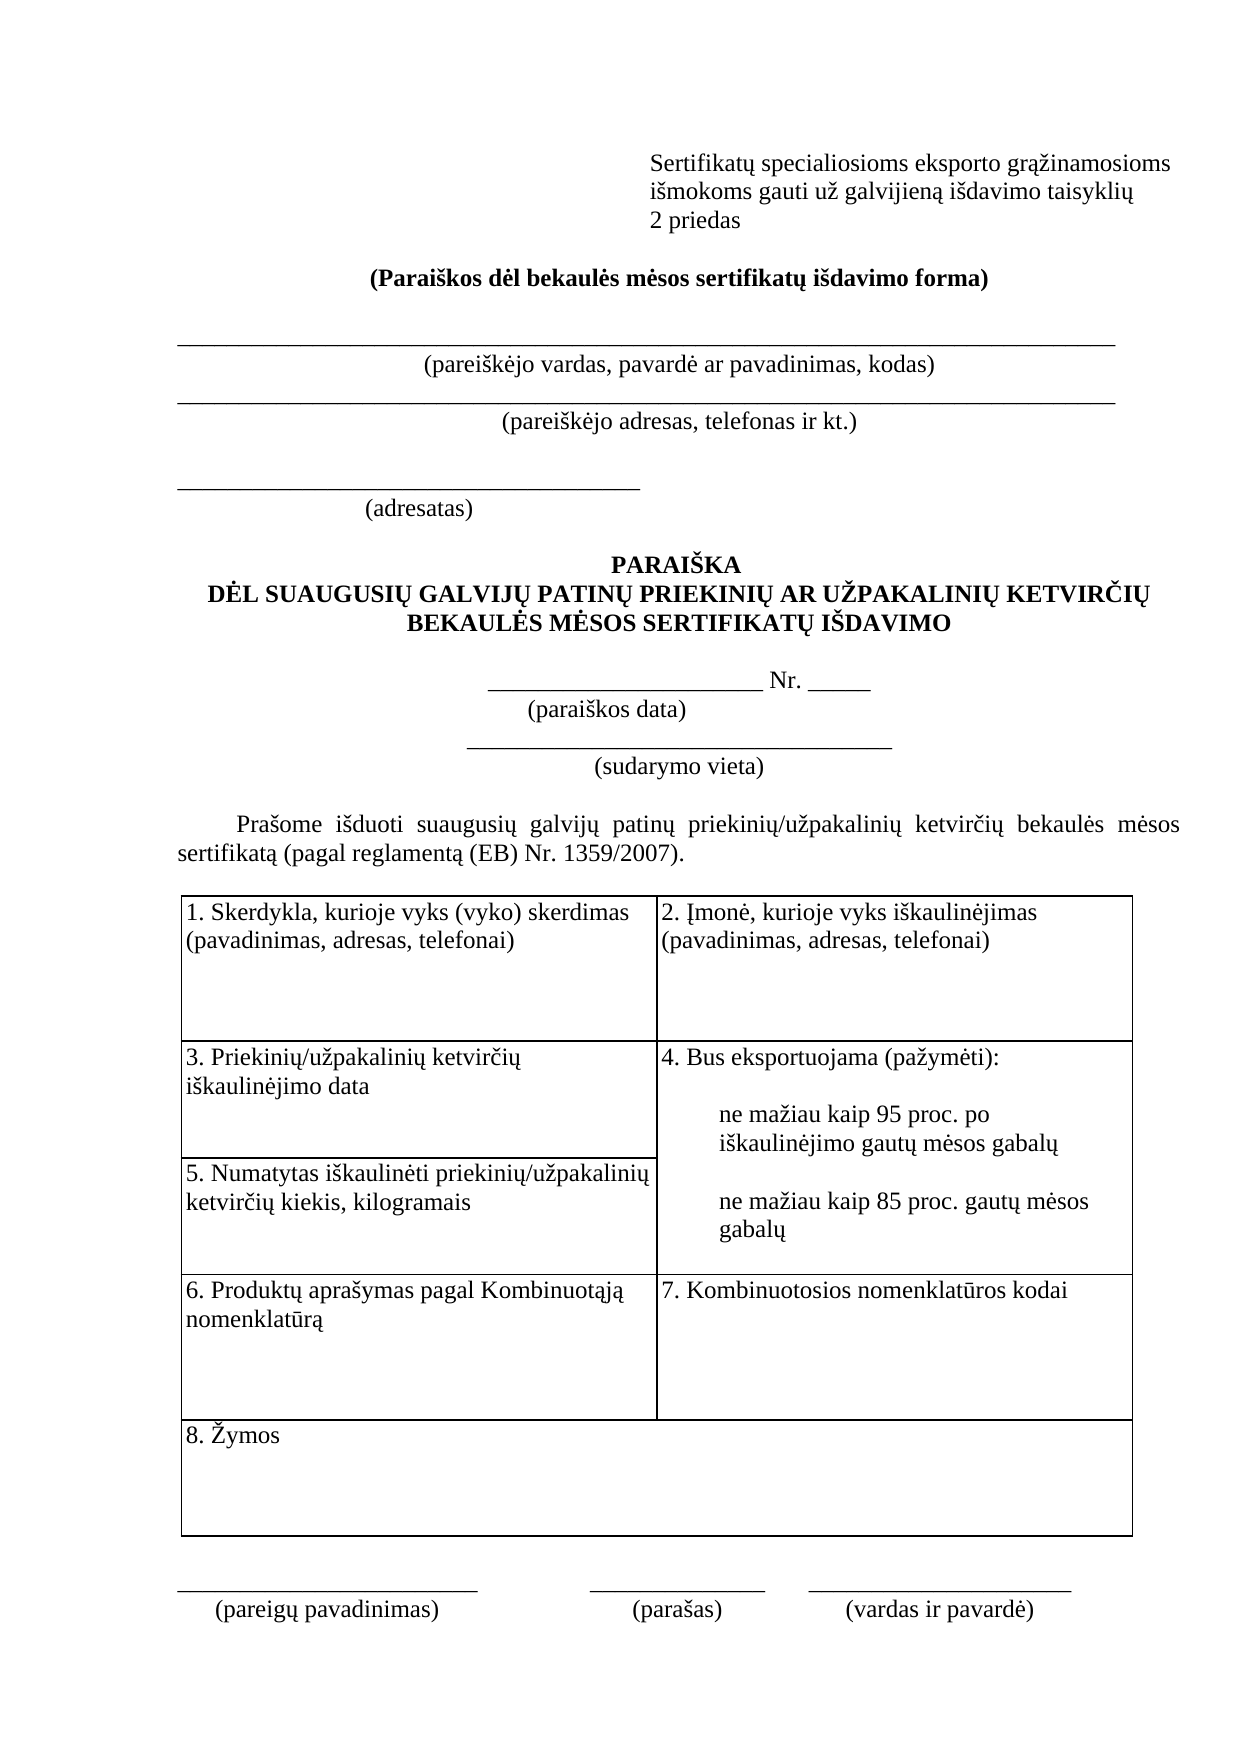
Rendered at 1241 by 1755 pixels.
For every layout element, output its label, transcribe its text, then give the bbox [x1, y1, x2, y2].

table_cell 7. Kombinuotosios nomenklatūros kodai [658, 1275, 1132, 1419]
text (adresatas) [365, 493, 1181, 521]
text 2 priedas [649, 205, 1181, 234]
table_cell 8. Žymos [1128, 1421, 1132, 1535]
text (paraiškos data) [527, 694, 1181, 723]
text PARAIŠKA DĖL SUAUGUSIŲ GALVIJŲ PATINŲ PRIEKINIŲ AR UŽPAKALINIŲ KETVIRČIŲ BEKAULĖS MĖSOS SERTIFIKATŲ IŠDAVIMO [177, 550, 1181, 636]
text Prašome išduoti suaugusių galvijų patinų priekinių/užpakalinių ketvirčių bekaulės mėsos sertifikatą (pagal reglamentą (EB) Nr. 1359/2007). [177, 809, 1181, 866]
text __________________________________ [177, 723, 1181, 751]
text (sudarymo vieta) [177, 751, 1181, 780]
text (pareiškėjo adresas, telefonas ir kt.) [177, 406, 1181, 435]
text _ [177, 320, 1181, 349]
text ________________________ ______________ _____________________ [177, 1566, 1181, 1594]
text _ [177, 378, 1181, 406]
table_cell 4. Bus eksportuojama (pažymėti): ne mažiau kaip 95 proc. po iškaulinėjimo gautų mėsos gabalų ne mažiau kaip 85 proc. gautų mėsos gabalų [658, 1042, 1132, 1273]
text ______________________ Nr. _____ [177, 665, 1181, 694]
text (pareigų pavadinimas) (parašas) (vardas ir pavardė) [215, 1594, 1181, 1623]
table_header 2. Įmonė, kurioje vyks iškaulinėjimas (pavadinimas, adresas, telefonai) [658, 897, 1132, 1040]
text Sertifikatų specialiosioms eksporto grąžinamosioms išmokoms gauti už galvijieną išdavimo taisyklių [649, 148, 1181, 205]
table_cell 8. Žymos [182, 1421, 186, 1535]
text _____________________________________ [177, 464, 1181, 493]
text (Paraiškos dėl bekaulės mėsos sertifikatų išdavimo forma) [177, 263, 1181, 291]
text (pareiškėjo vardas, pavardė ar pavadinimas, kodas) [177, 349, 1181, 378]
